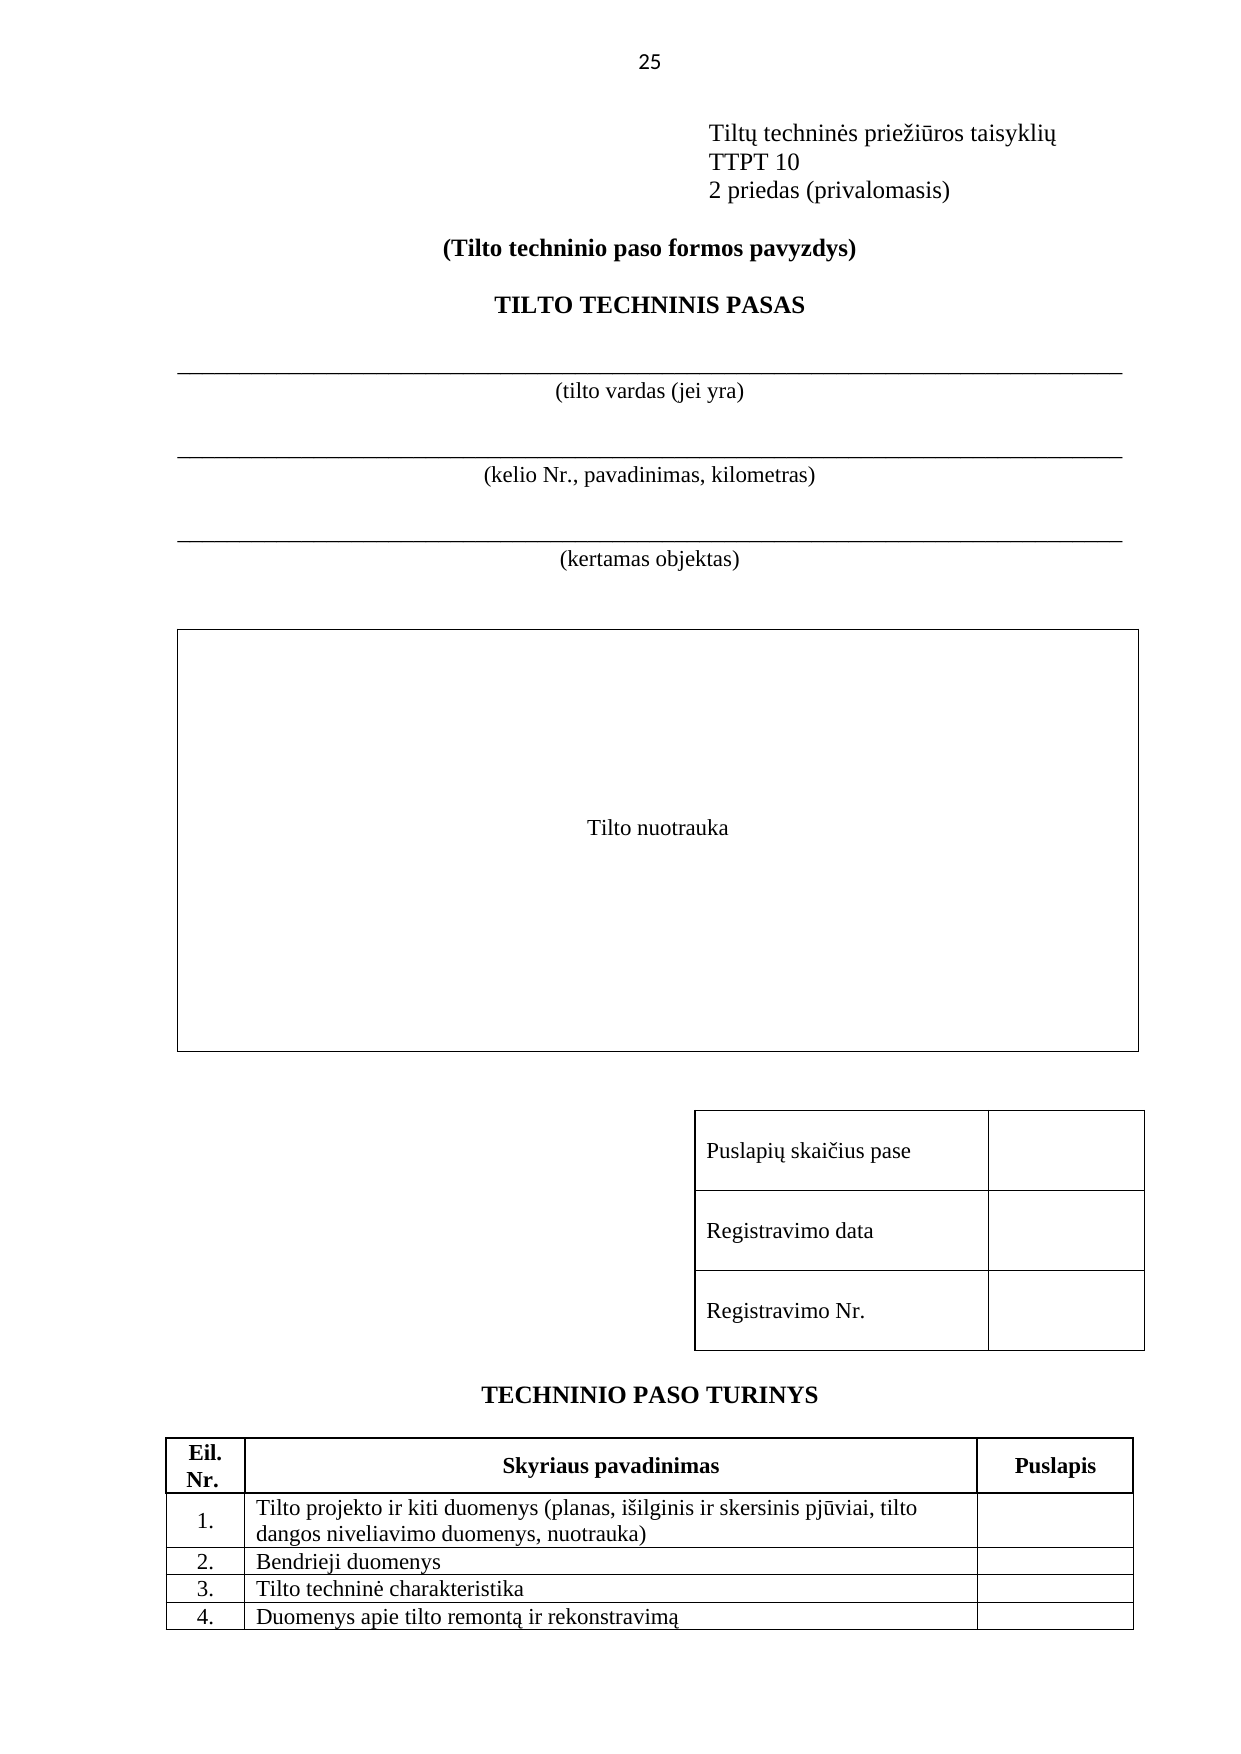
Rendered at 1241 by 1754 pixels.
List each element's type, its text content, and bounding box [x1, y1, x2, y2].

table_cell [978, 1494, 1133, 1547]
table_cell [978, 1548, 1133, 1574]
text (tilto vardas (jei yra) [177, 377, 1122, 403]
table_header [177, 1110, 694, 1350]
table_cell Tilto techninė charakteristika [245, 1575, 977, 1602]
text TILTO TECHNINIS PASAS [177, 291, 1122, 319]
text TTPT 10 [177, 147, 1122, 176]
text Tiltų techninės priežiūros taisyklių [177, 118, 1122, 147]
table_cell Bendrieji duomenys [245, 1548, 977, 1574]
text _ [177, 432, 1122, 457]
table_header Tilto nuotrauka [178, 630, 1138, 1051]
table_header Eil. Nr. [167, 1439, 244, 1492]
table_cell Tilto projekto ir kiti duomenys (planas, išilginis ir skersinis pjūviai, tilto dangos niveliavimo duomenys, nuotrauka) [245, 1494, 977, 1547]
table_cell 3. [167, 1575, 244, 1602]
table_cell [989, 1271, 1144, 1350]
table_header [989, 1111, 1144, 1190]
text _ [177, 348, 1122, 373]
text TECHNINIO PASO TURINYS [177, 1380, 1122, 1408]
text (Tilto techninio paso formos pavyzdys) [177, 233, 1122, 262]
table_cell [989, 1191, 1144, 1270]
text 2 priedas (privalomasis) [177, 176, 1122, 204]
text (kelio Nr., pavadinimas, kilometras) [177, 461, 1122, 487]
table_cell 4. [167, 1603, 244, 1629]
table_header Skyriaus pavadinimas [246, 1439, 976, 1492]
table_cell [978, 1575, 1133, 1602]
table_cell 2. [167, 1548, 244, 1574]
text _ [177, 516, 1122, 541]
table_header Puslapis [978, 1439, 1132, 1492]
table_cell Registravimo data [696, 1191, 988, 1270]
table_cell 1. [167, 1494, 244, 1547]
table_cell Duomenys apie tilto remontą ir rekonstravimą [245, 1603, 977, 1629]
table_header Puslapių skaičius pase [696, 1111, 988, 1190]
table_cell [978, 1603, 1133, 1629]
text (kertamas objektas) [177, 544, 1122, 571]
table_cell Registravimo Nr. [696, 1271, 988, 1350]
